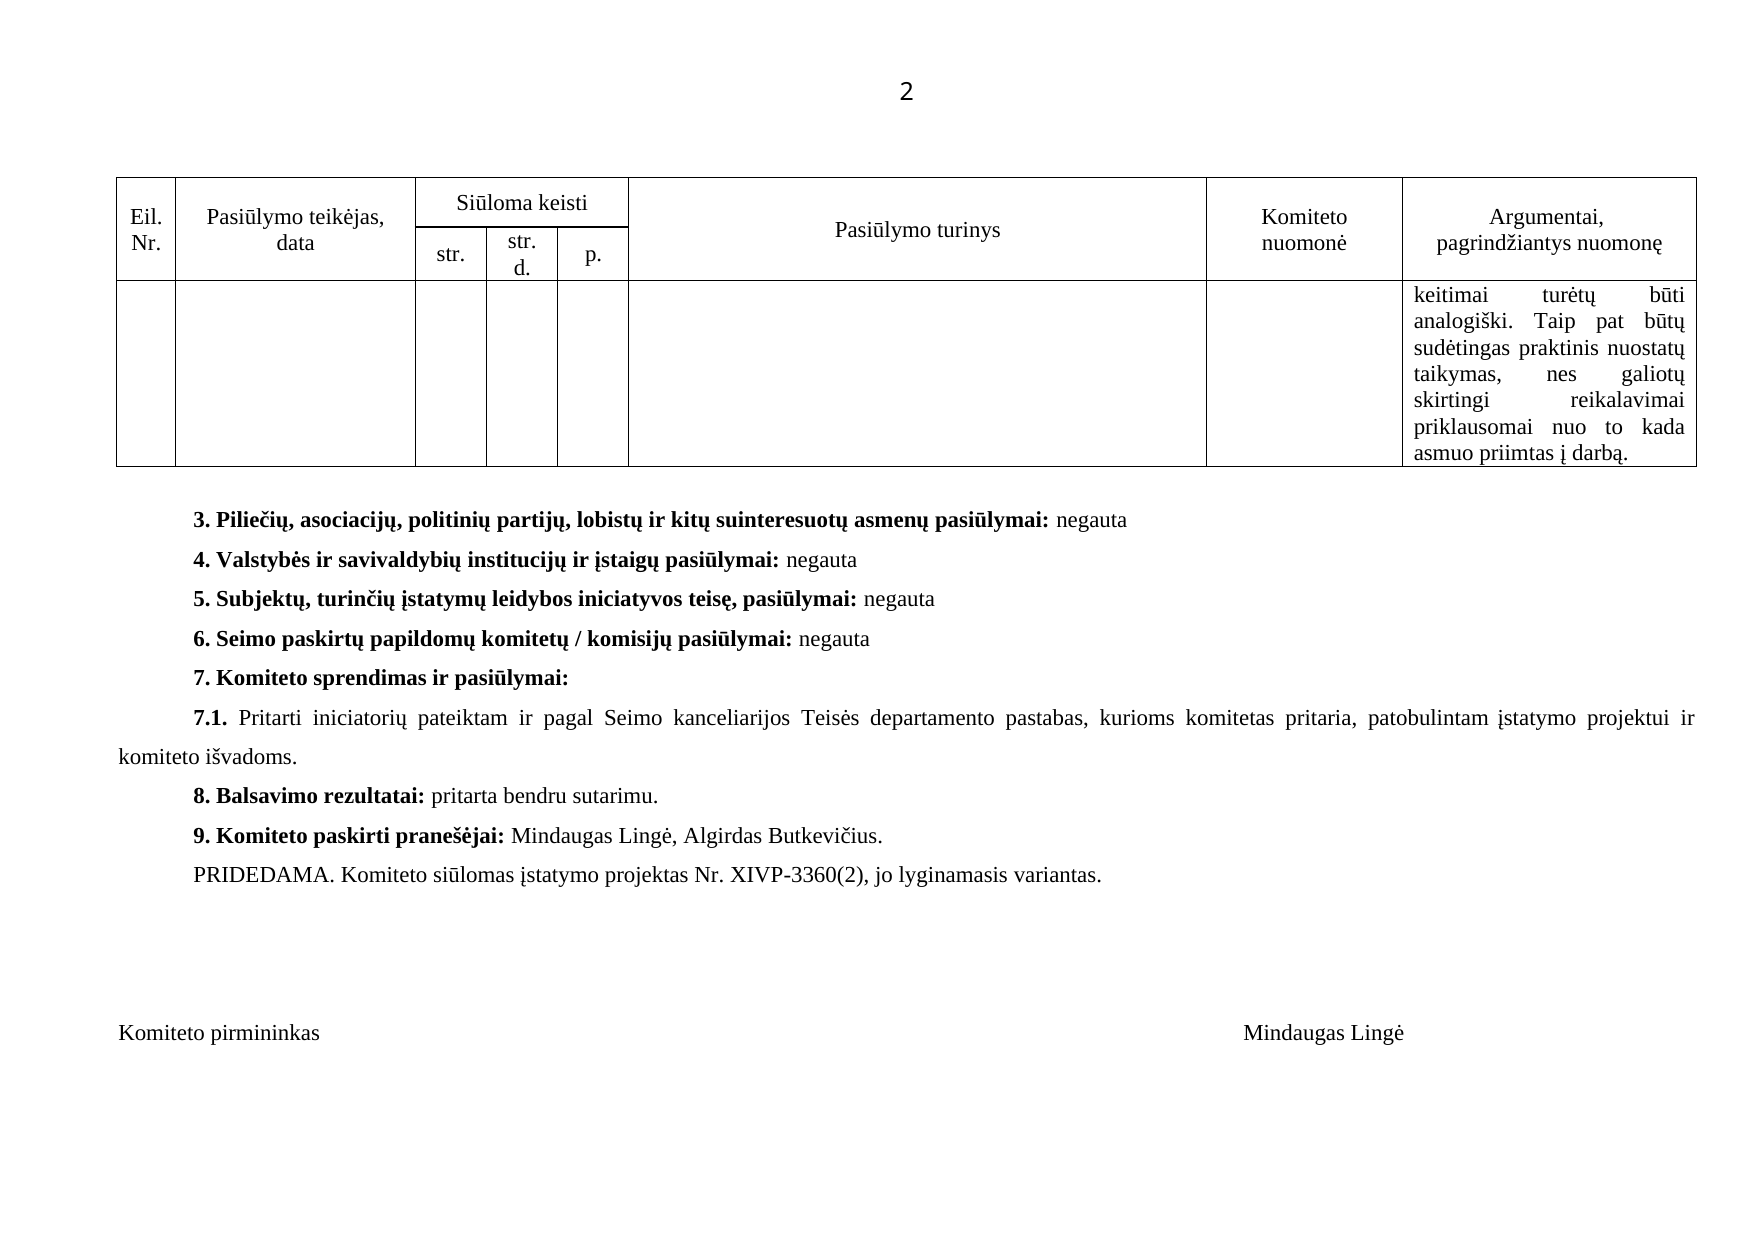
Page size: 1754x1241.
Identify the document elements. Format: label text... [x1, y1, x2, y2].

table_header Eil. Nr. [117, 178, 175, 280]
table_cell [629, 281, 1206, 466]
table_header Argumentai, pagrindžiantys nuomonę [1403, 178, 1696, 280]
text 7. Komiteto sprendimas ir pasiūlymai: [118, 664, 1695, 690]
table_cell [558, 281, 628, 466]
subtitle 3. Piliečių, asociacijų, politinių partijų, lobistų ir kitų suinteresuotų asmenų pasiūlymai: negauta [118, 506, 1695, 532]
table_header Pasiūlymo turinys [629, 178, 1206, 280]
table_header Komiteto nuomonė [1207, 178, 1402, 280]
table_cell [416, 281, 486, 466]
table_cell [176, 281, 415, 466]
table_header Pasiūlymo teikėjas, data [176, 178, 415, 280]
subtitle 6. Seimo paskirtų papildomų komitetų / komisijų pasiūlymai: negauta [118, 624, 1695, 651]
table_cell str. d. [487, 228, 557, 280]
table_cell keitimai turėtų būti analogiški. Taip pat būtų sudėtingas praktinis nuostatų taikymas, nes galiotų skirtingi reikalavimai priklausomai nuo to kada asmuo priimtas į darbą. [1403, 281, 1696, 466]
text 9. Komiteto paskirti pranešėjai: Mindaugas Lingė, Algirdas Butkevičius. [118, 822, 1695, 848]
text 7.1. Pritarti iniciatorių pateiktam ir pagal Seimo kanceliarijos Teisės departamento pastabas, kurioms komitetas pritaria, patobulintam įstatymo projektui ir komiteto išvadoms. [118, 703, 1695, 769]
subtitle 5. Subjektų, turinčių įstatymų leidybos iniciatyvos teisę, pasiūlymai: negauta [118, 585, 1695, 611]
table_cell [487, 281, 557, 466]
table_cell str. [416, 228, 486, 280]
text 8. Balsavimo rezultatai: pritarta bendru sutarimu. [118, 782, 1695, 809]
table_cell p. [558, 228, 628, 280]
text Komiteto pirmininkas Mindaugas Lingė [118, 1019, 1695, 1046]
table_cell [1207, 281, 1402, 466]
table_cell [117, 281, 175, 466]
text PRIDEDAMA. Komiteto siūlomas įstatymo projektas Nr. XIVP-3360(2), jo lyginamasis variantas. [118, 861, 1695, 888]
subtitle 4. Valstybės ir savivaldybių institucijų ir įstaigų pasiūlymai: negauta [118, 546, 1695, 572]
table_header Siūloma keisti [416, 178, 628, 226]
